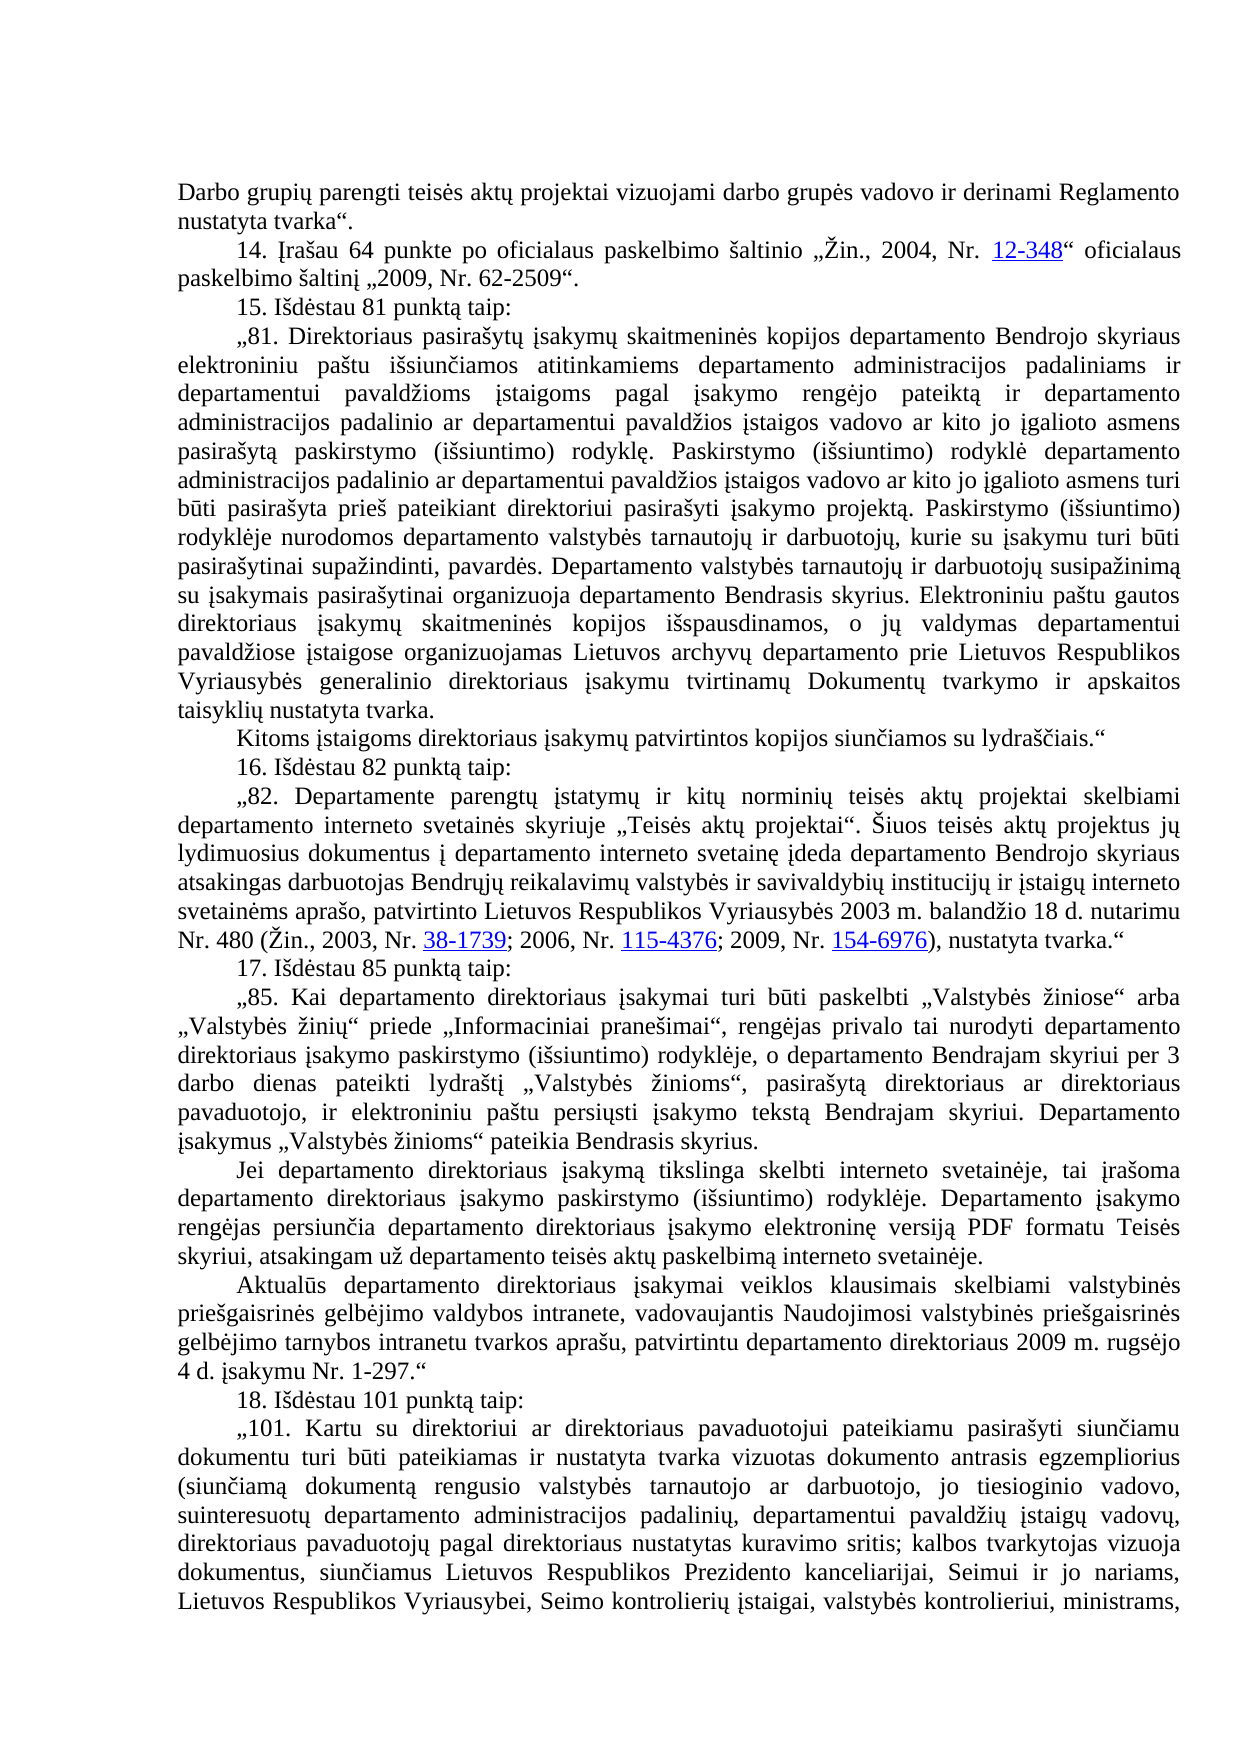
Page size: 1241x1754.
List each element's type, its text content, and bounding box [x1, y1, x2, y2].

text Kitoms įstaigoms direktoriaus įsakymų patvirtintos kopijos siunčiamos su lydraščiais.“ [177, 723, 1181, 752]
text Darbo grupių parengti teisės aktų projektai vizuojami darbo grupės vadovo ir derinami Reglamento nustatyta tvarka“. [177, 177, 1181, 235]
text 18. Išdėstau 101 punktą taip: [177, 1385, 1181, 1413]
text 17. Išdėstau 85 punktą taip: [177, 953, 1181, 982]
text „82. Departamente parengtų įstatymų ir kitų norminių teisės aktų projektai skelbiami departamento interneto svetainės skyriuje „Teisės aktų projektai“. Šiuos teisės aktų projektus jų lydimuosius dokumentus į departamento interneto svetainę įdeda departamento Bendrojo skyriaus atsakingas darbuotojas Bendrųjų reikalavimų valstybės ir savivaldybių institucijų ir įstaigų interneto svetainėms aprašo, patvirtinto Lietuvos Respublikos Vyriausybės 2003 m. balandžio 18 d. nutarimu Nr. 480 (Žin., 2003, Nr. 38-1739; 2006, Nr. 115-4376; 2009, Nr. 154-6976), nustatyta tvarka.“ [177, 781, 1181, 953]
text „85. Kai departamento direktoriaus įsakymai turi būti paskelbti „Valstybės žiniose“ arba „Valstybės žinių“ priede „Informaciniai pranešimai“, rengėjas privalo tai nurodyti departamento direktoriaus įsakymo paskirstymo (išsiuntimo) rodyklėje, o departamento Bendrajam skyriui per 3 darbo dienas pateikti lydraštį „Valstybės žinioms“, pasirašytą direktoriaus ar direktoriaus pavaduotojo, ir elektroniniu paštu persiųsti įsakymo tekstą Bendrajam skyriui. Departamento įsakymus „Valstybės žinioms“ pateikia Bendrasis skyrius. [177, 982, 1181, 1155]
text „101. Kartu su direktoriui ar direktoriaus pavaduotojui pateikiamu pasirašyti siunčiamu dokumentu turi būti pateikiamas ir nustatyta tvarka vizuotas dokumento antrasis egzempliorius (siunčiamą dokumentą rengusio valstybės tarnautojo ar darbuotojo, jo tiesioginio vadovo, suinteresuotų departamento administracijos padalinių, departamentui pavaldžių įstaigų vadovų, direktoriaus pavaduotojų pagal direktoriaus nustatytas kuravimo sritis; kalbos tvarkytojas vizuoja dokumentus, siunčiamus Lietuvos Respublikos Prezidento kanceliarijai, Seimui ir jo nariams, Lietuvos Respublikos Vyriausybei, Seimo kontrolierių įstaigai, valstybės kontrolieriui, ministrams, [177, 1413, 1181, 1615]
text 14. Įrašau 64 punkte po oficialaus paskelbimo šaltinio „Žin., 2004, Nr. 12-348“ oficialaus paskelbimo šaltinį „2009, Nr. 62-2509“. [177, 235, 1181, 292]
text Jei departamento direktoriaus įsakymą tikslinga skelbti interneto svetainėje, tai įrašoma departamento direktoriaus įsakymo paskirstymo (išsiuntimo) rodyklėje. Departamento įsakymo rengėjas persiunčia departamento direktoriaus įsakymo elektroninę versiją PDF formatu Teisės skyriui, atsakingam už departamento teisės aktų paskelbimą interneto svetainėje. [177, 1155, 1181, 1270]
text „81. Direktoriaus pasirašytų įsakymų skaitmeninės kopijos departamento Bendrojo skyriaus elektroniniu paštu išsiunčiamos atitinkamiems departamento administracijos padaliniams ir departamentui pavaldžioms įstaigoms pagal įsakymo rengėjo pateiktą ir departamento administracijos padalinio ar departamentui pavaldžios įstaigos vadovo ar kito jo įgalioto asmens pasirašytą paskirstymo (išsiuntimo) rodyklę. Paskirstymo (išsiuntimo) rodyklė departamento administracijos padalinio ar departamentui pavaldžios įstaigos vadovo ar kito jo įgalioto asmens turi būti pasirašyta prieš pateikiant direktoriui pasirašyti įsakymo projektą. Paskirstymo (išsiuntimo) rodyklėje nurodomos departamento valstybės tarnautojų ir darbuotojų, kurie su įsakymu turi būti pasirašytinai supažindinti, pavardės. Departamento valstybės tarnautojų ir darbuotojų susipažinimą su įsakymais pasirašytinai organizuoja departamento Bendrasis skyrius. Elektroniniu paštu gautos direktoriaus įsakymų skaitmeninės kopijos išspausdinamos, o jų valdymas departamentui pavaldžiose įstaigose organizuojamas Lietuvos archyvų departamento prie Lietuvos Respublikos Vyriausybės generalinio direktoriaus įsakymu tvirtinamų Dokumentų tvarkymo ir apskaitos taisyklių nustatyta tvarka. [177, 321, 1181, 723]
text 16. Išdėstau 82 punktą taip: [177, 752, 1181, 781]
text 15. Išdėstau 81 punktą taip: [177, 292, 1181, 321]
text Aktualūs departamento direktoriaus įsakymai veiklos klausimais skelbiami valstybinės priešgaisrinės gelbėjimo valdybos intranete, vadovaujantis Naudojimosi valstybinės priešgaisrinės gelbėjimo tarnybos intranetu tvarkos aprašu, patvirtintu departamento direktoriaus 2009 m. rugsėjo 4 d. įsakymu Nr. 1-297.“ [177, 1270, 1181, 1385]
